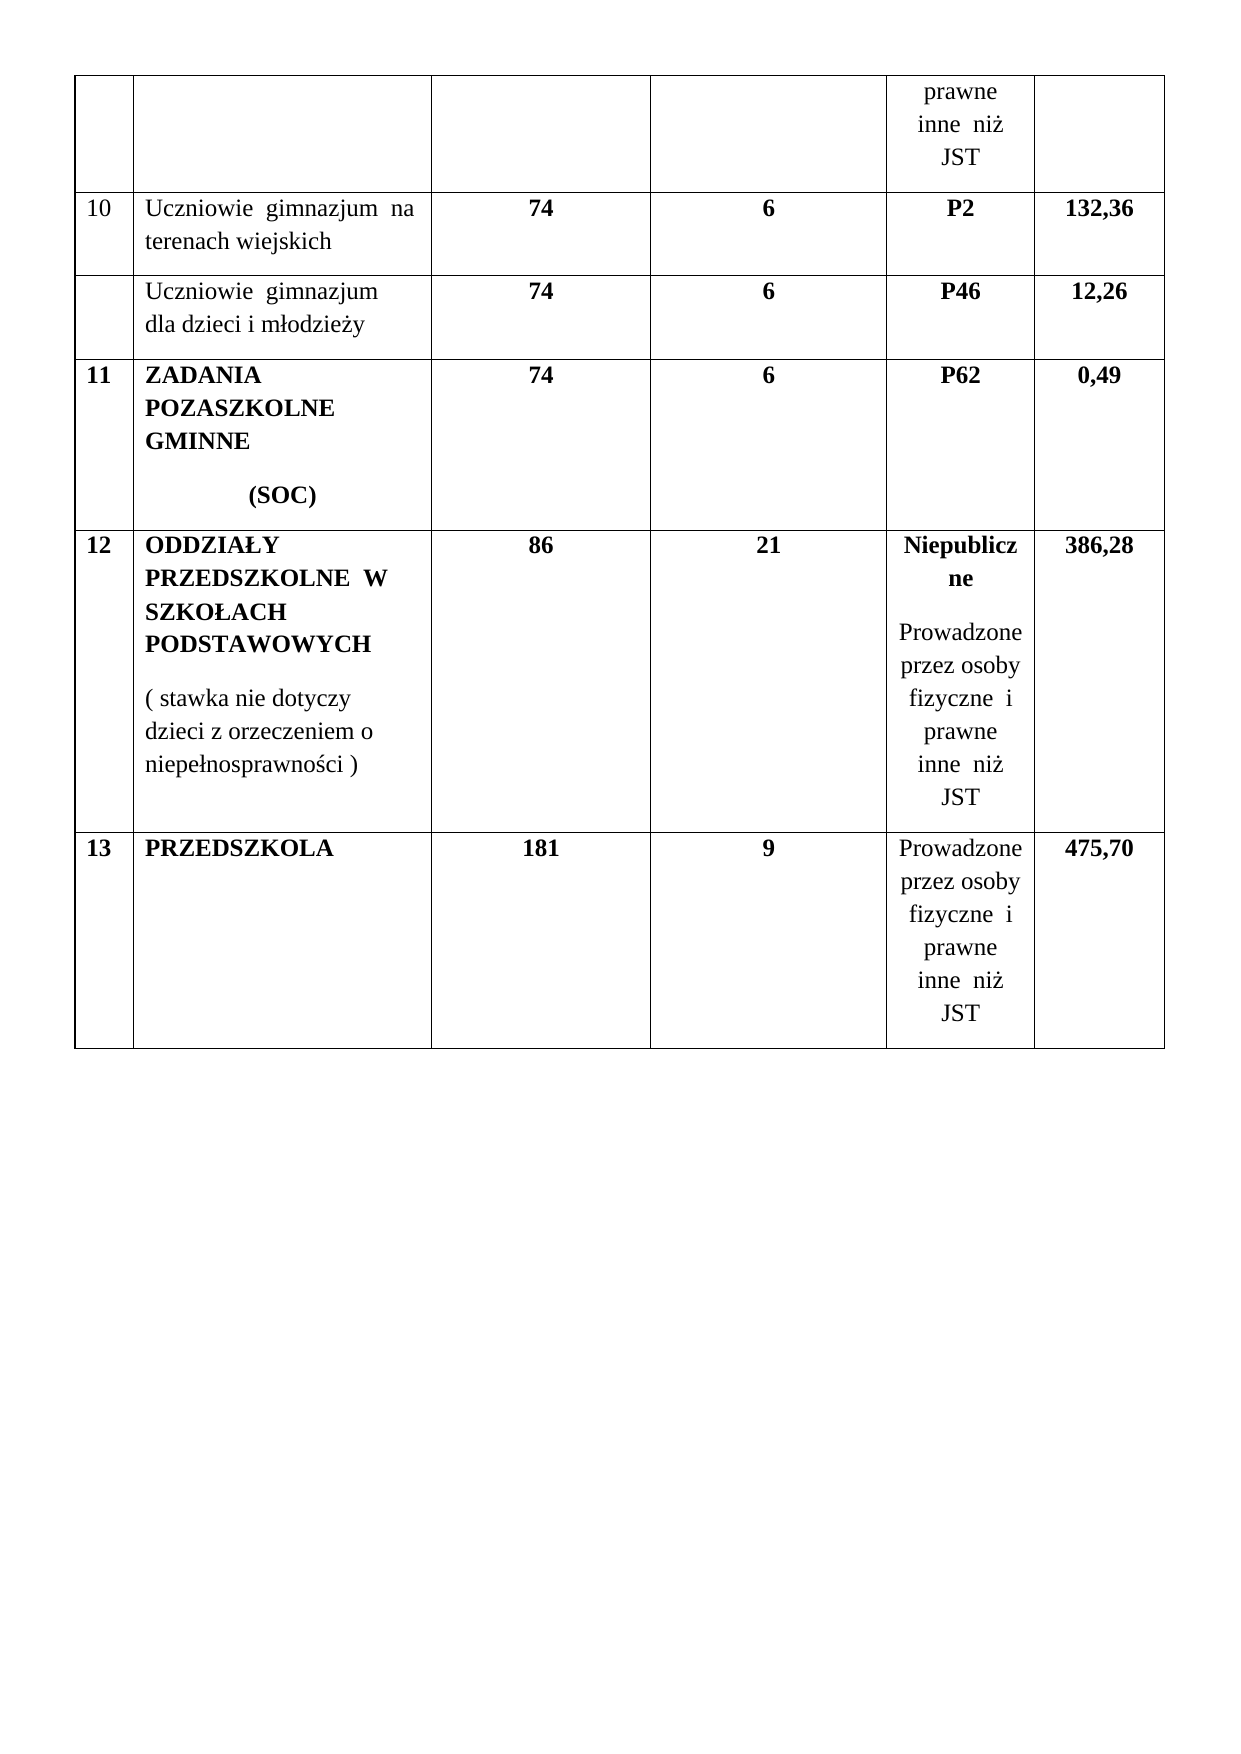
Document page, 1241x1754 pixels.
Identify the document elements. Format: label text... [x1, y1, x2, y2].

table_cell 13 [76, 833, 133, 1048]
table_cell 386,28 [1035, 531, 1164, 832]
table_cell Niepubliczne Prowadzone przez osoby fizyczne i prawne inne niż JST [887, 531, 1034, 832]
table_cell [134, 76, 431, 192]
table_cell 181 [432, 833, 650, 1048]
table_cell 0,49 [1035, 360, 1164, 529]
table_cell Uczniowie gimnazjum na terenach wiejskich [134, 193, 431, 275]
table_cell 475,70 [1035, 833, 1164, 1048]
table_cell [76, 76, 133, 192]
table_cell 74 [432, 276, 650, 359]
table_cell 11 [76, 360, 133, 529]
table_cell 6 [651, 276, 886, 359]
table_cell 6 [651, 193, 886, 275]
table_cell ZADANIA POZASZKOLNE GMINNE (SOC) [134, 360, 431, 529]
table_cell [1035, 76, 1164, 192]
table_cell [432, 76, 650, 192]
table_cell prawne inne niż JST [887, 76, 1034, 192]
table_cell P62 [887, 360, 1034, 529]
table_cell 12,26 [1035, 276, 1164, 359]
table_cell 86 [432, 531, 650, 832]
table_cell 74 [432, 193, 650, 275]
table_cell P2 [887, 193, 1034, 275]
table_cell 9 [651, 833, 886, 1048]
table_cell 74 [432, 360, 650, 529]
table_cell PRZEDSZKOLA [134, 833, 431, 1048]
table_cell ODDZIAŁY PRZEDSZKOLNE W SZKOŁACH PODSTAWOWYCH ( stawka nie dotyczy dzieci z orzeczeniem o niepełnosprawności ) [134, 531, 431, 832]
table_cell 21 [651, 531, 886, 832]
table_cell P46 [887, 276, 1034, 359]
table_cell Prowadzone przez osoby fizyczne i prawne inne niż JST [887, 833, 1034, 1048]
table_cell Uczniowie gimnazjum dla dzieci i młodzieży [134, 276, 431, 359]
table_cell 6 [651, 360, 886, 529]
table_cell 12 [76, 531, 133, 832]
table_cell [76, 276, 133, 359]
table_cell 10 [76, 193, 133, 275]
table_cell 132,36 [1035, 193, 1164, 275]
table_cell [651, 76, 886, 192]
